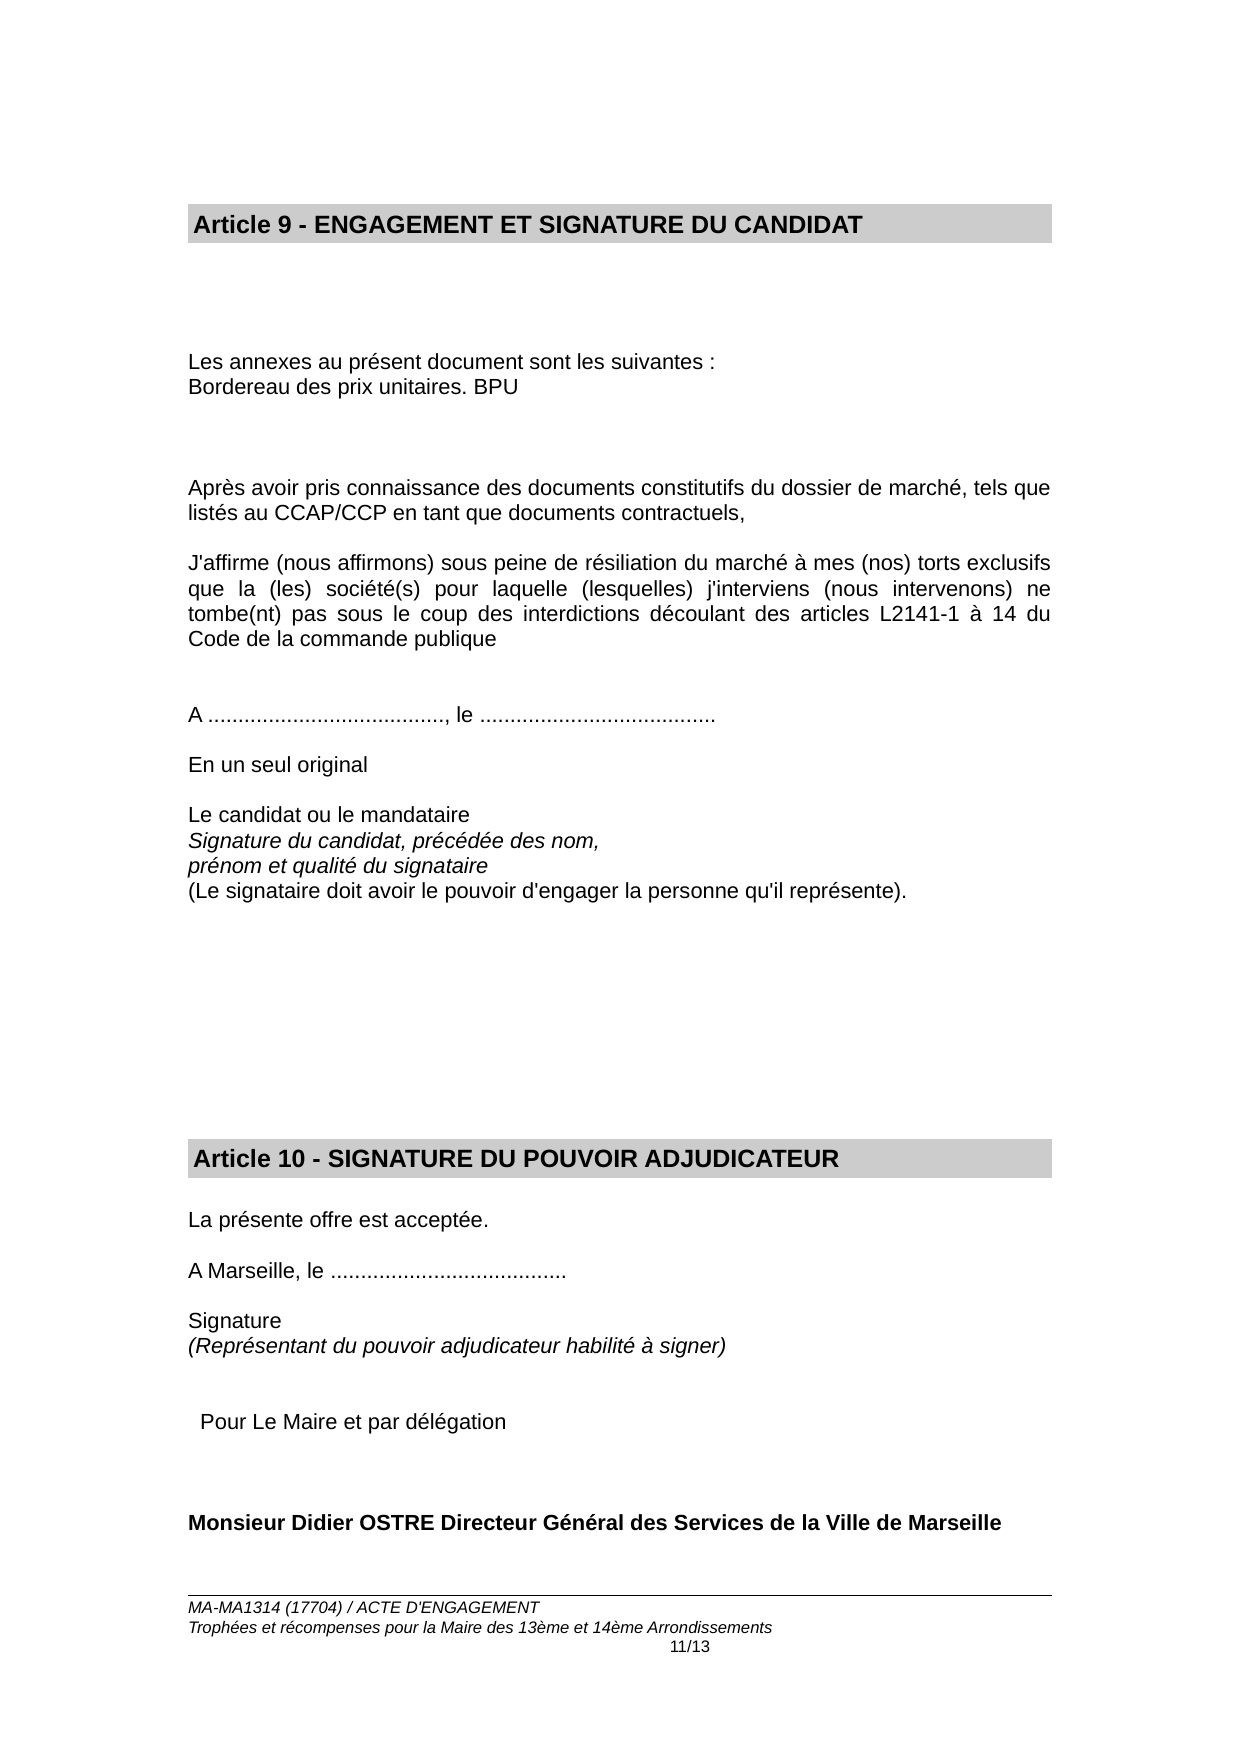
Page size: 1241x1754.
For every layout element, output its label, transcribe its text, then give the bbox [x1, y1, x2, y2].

text Signature [188, 1308, 1052, 1333]
text (Représentant du pouvoir adjudicateur habilité à signer) [188, 1333, 1052, 1358]
text Le candidat ou le mandataire [188, 802, 1052, 828]
text A ......................................., le ....................................... [188, 702, 1052, 727]
text Bordereau des prix unitaires. BPU [188, 374, 1052, 399]
text J'affirme (nous affirmons) sous peine de résiliation du marché à mes (nos) torts exclusifs que la (les) société(s) pour laquelle (lesquelles) j'interviens (nous intervenons) ne tombe(nt) pas sous le coup des interdictions découlant des articles L2141-1 à 14 du Code de la commande publique [188, 550, 1052, 651]
text La présente offre est acceptée. [188, 1207, 1052, 1232]
text Signature du candidat, précédée des nom, [188, 828, 1052, 853]
text Après avoir pris connaissance des documents constitutifs du dossier de marché, tels que listés au CCAP/CCP en tant que documents contractuels, [188, 475, 1052, 525]
text prénom et qualité du signataire [188, 853, 1052, 878]
subtitle SIGNATURE DU POUVOIR ADJUDICATEUR [190, 1141, 1050, 1175]
text En un seul original [188, 752, 1052, 777]
text Monsieur Didier OSTRE Directeur Général des Services de la Ville de Marseille [188, 1510, 1052, 1535]
text Les annexes au présent document sont les suivantes : [188, 349, 1052, 374]
text Pour Le Maire et par délégation [188, 1409, 1052, 1434]
text A Marseille, le ....................................... [188, 1258, 1052, 1283]
text (Le signataire doit avoir le pouvoir d'engager la personne qu'il représente). [188, 878, 1052, 903]
subtitle ENGAGEMENT ET SIGNATURE DU CANDIDAT [190, 207, 1050, 241]
